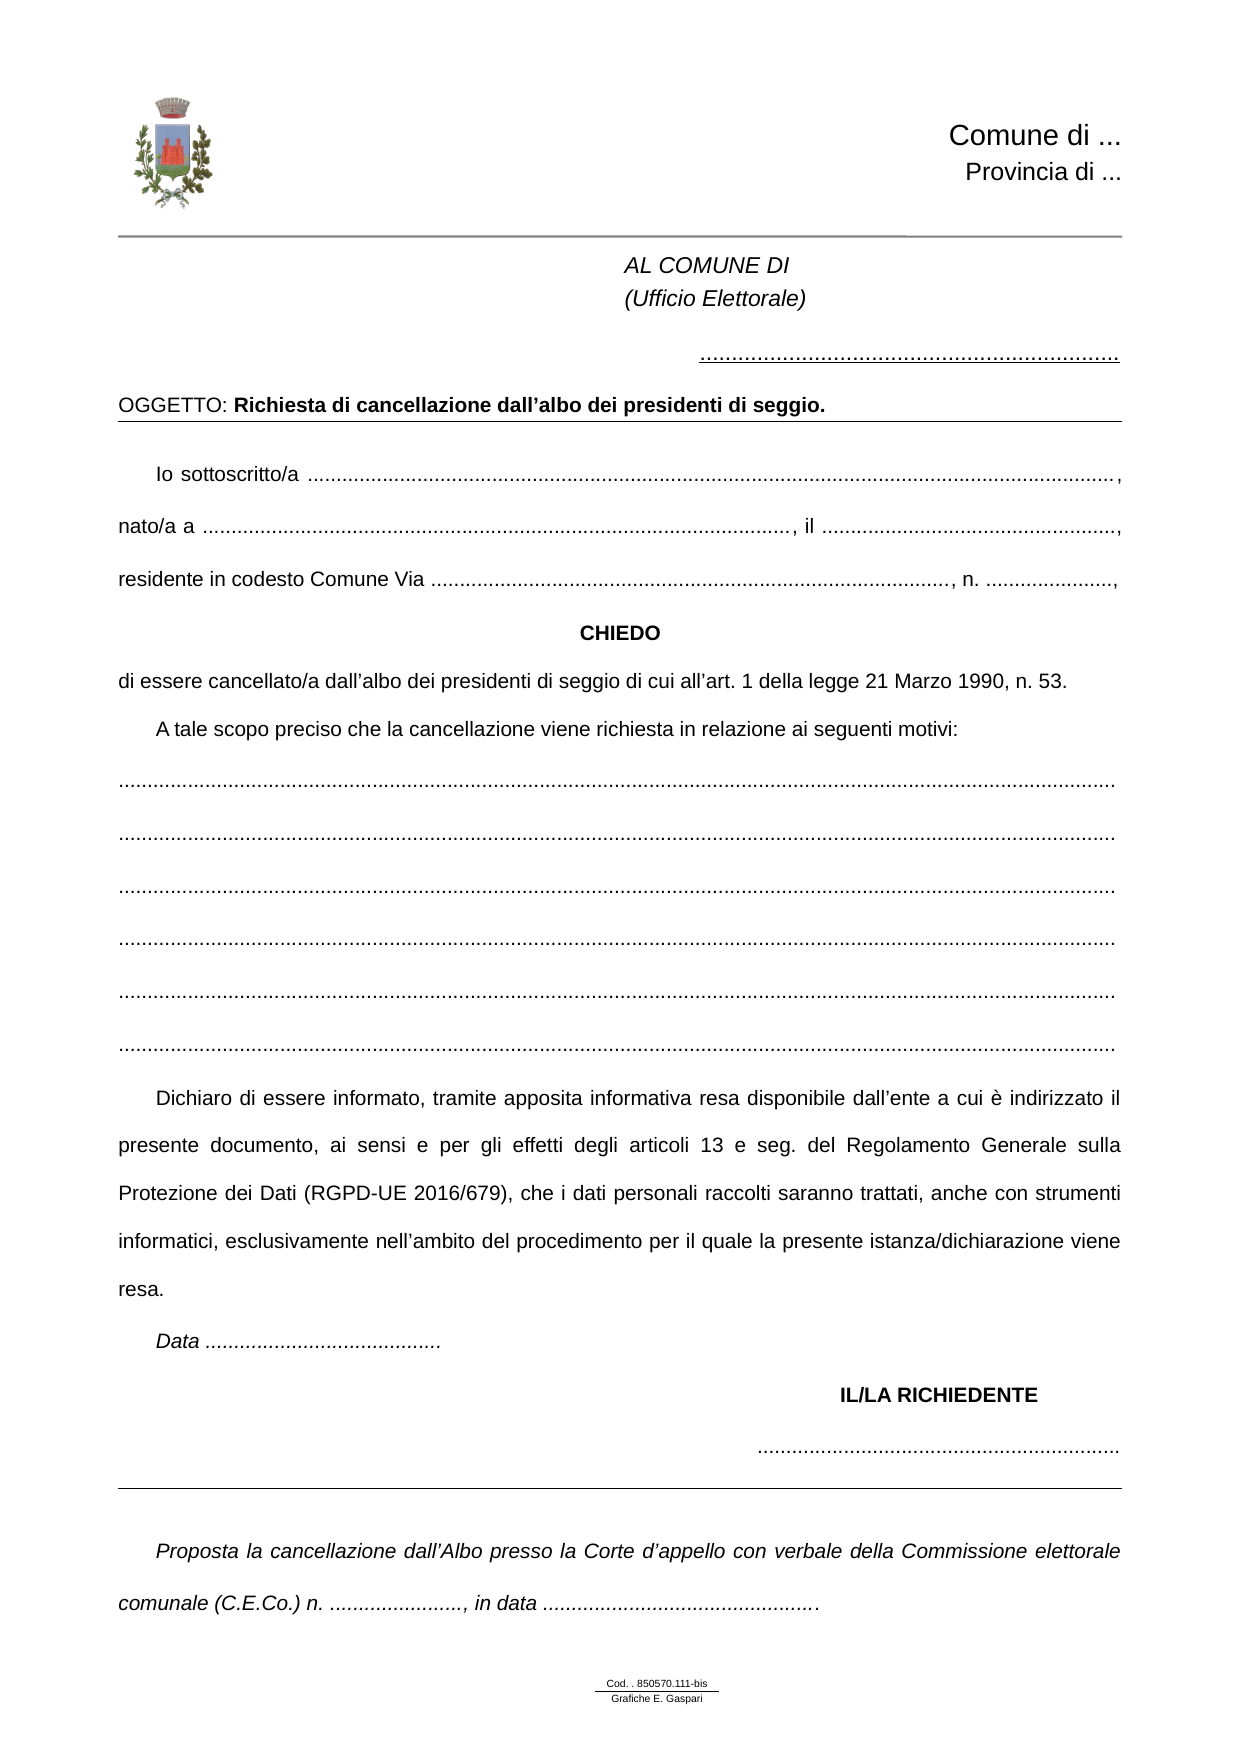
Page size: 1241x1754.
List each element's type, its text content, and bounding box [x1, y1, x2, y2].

text di essere cancellato/a dall’albo dei presidenti di seggio di cui all’art. 1 della legge 21 Marzo 1990, n. 53. [118, 668, 1122, 692]
text Comune di ... [224, 118, 1122, 152]
subtitle CHIEDO [118, 621, 1122, 644]
text Data ......................................... [118, 1325, 1122, 1354]
text ............................................................................................................................................................................. ............................................................................................................................................................................. ............................................................................................................................................................................. ............................................................................................................................................................................. ............................................................................................................................................................................. ............................................................................................................................................................................. [118, 764, 1122, 1057]
text Provincia di ... [224, 157, 1122, 185]
text .................................................................. [624, 337, 1122, 366]
text ............................................................... [756, 1430, 1122, 1459]
picture [122, 87, 224, 219]
text Io sottoscritto/a ............................................................................................................................................, nato/a a ......................................................................................................, il ..................................................., residente in codesto Comune Via .........................................................................................., n. ......................, [118, 458, 1122, 592]
subtitle IL/LA RICHIEDENTE [756, 1382, 1122, 1406]
text (Ufficio Elettorale) [624, 285, 1122, 311]
subtitle AL COMUNE DI [624, 252, 1122, 278]
text A tale scopo preciso che la cancellazione viene richiesta in relazione ai seguenti motivi: [118, 716, 1122, 740]
text Proposta la cancellazione dall’Albo presso la Corte d’appello con verbale della Commissione elettorale comunale (C.E.Co.) n. ......................., in data ................................................ [118, 1536, 1122, 1616]
text Dichiaro di essere informato, tramite apposita informativa resa disponibile dall’ente a cui è indirizzato il presente documento, ai sensi e per gli effetti degli articoli 13 e seg. del Regolamento Generale sulla Protezione dei Dati (RGPD-UE 2016/679), che i dati personali raccolti saranno trattati, anche con strumenti informatici, esclusivamente nell’ambito del procedimento per il quale la presente istanza/dichiarazione viene resa. [118, 1085, 1122, 1301]
text OGGETTO: Richiesta di cancellazione dall’albo dei presidenti di seggio. [118, 393, 1122, 421]
